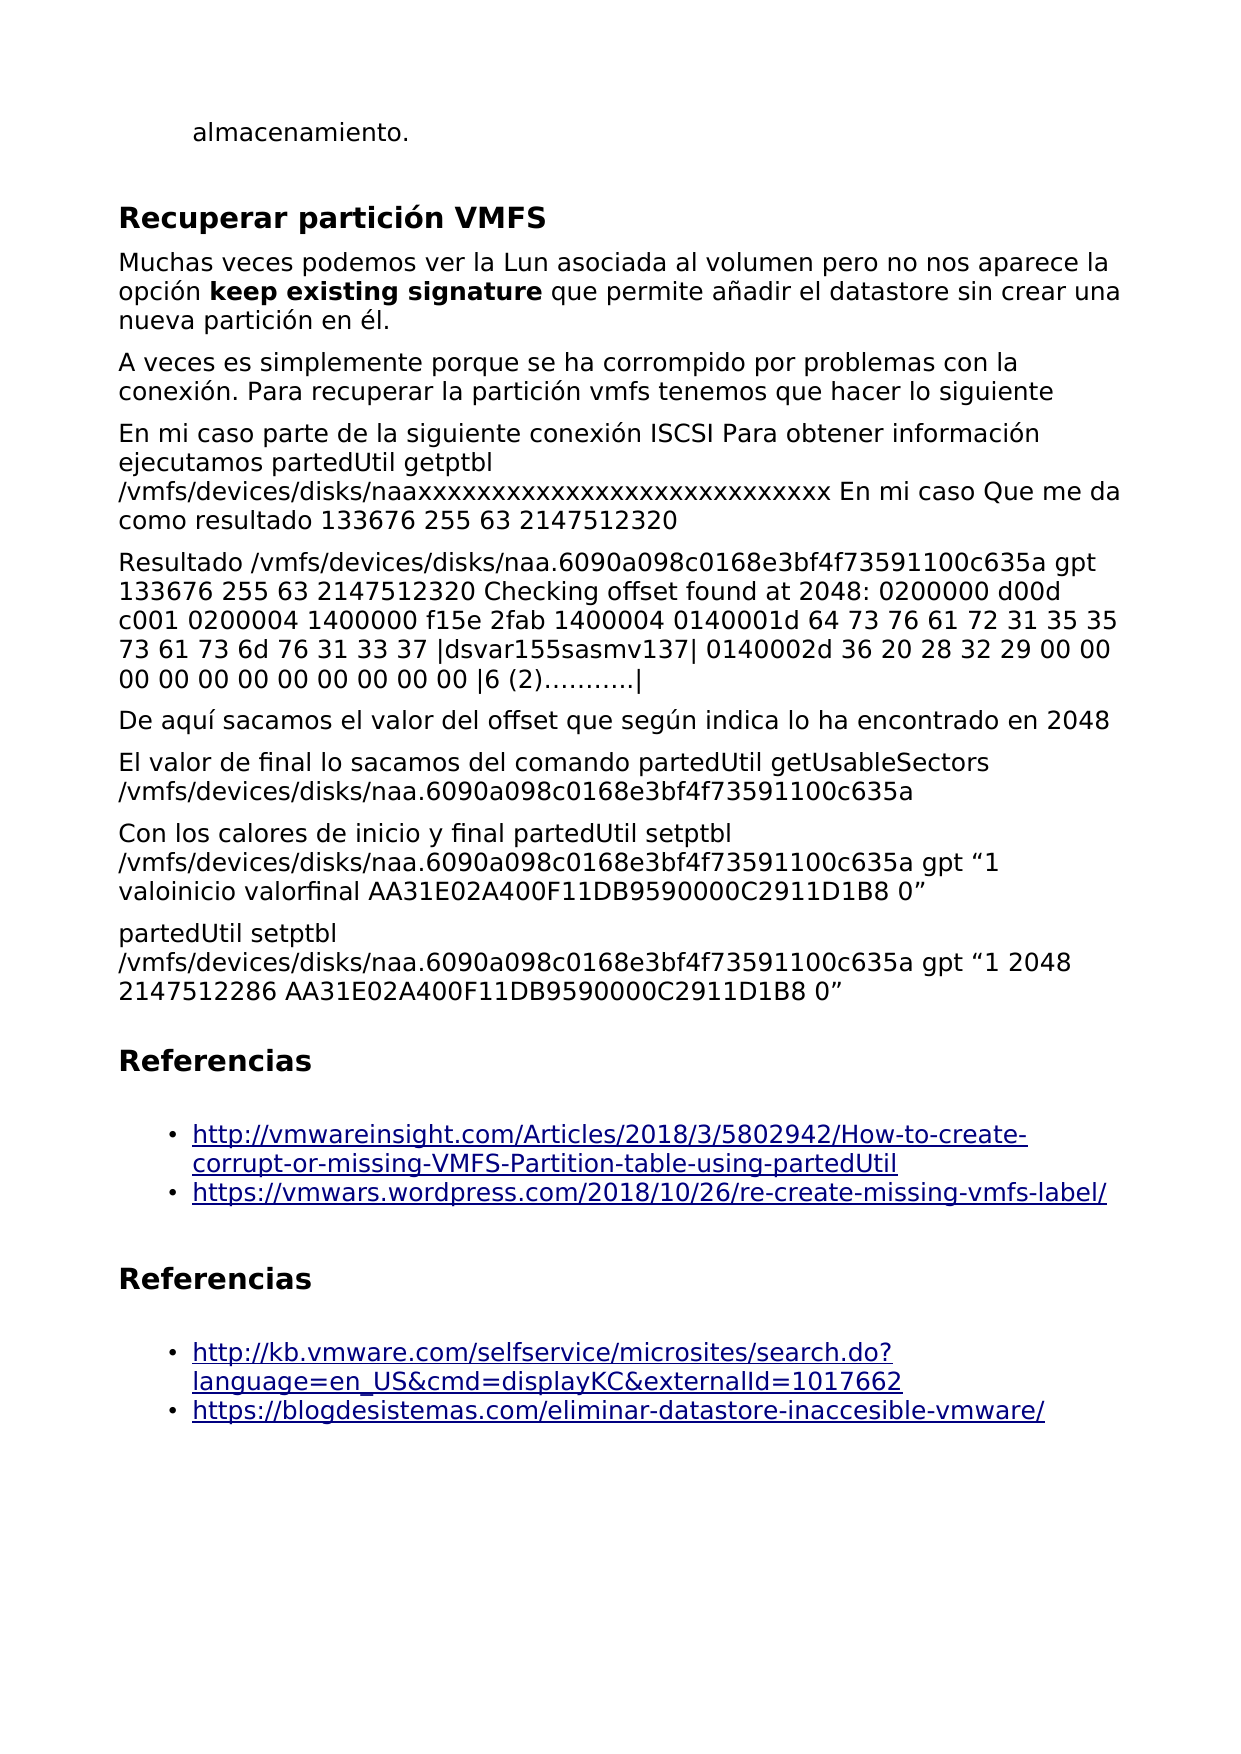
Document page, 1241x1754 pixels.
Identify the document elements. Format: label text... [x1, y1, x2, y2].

text Muchas veces podemos ver la Lun asociada al volumen pero no nos aparece la opción keep existing signature que permite añadir el datastore sin crear una nueva partición en él. [118, 248, 1122, 336]
list https://blogdesistemas.com/eliminar-datastore-inaccesible-vmware/ [177, 1396, 1122, 1425]
list http://kb.vmware.com/selfservice/microsites/search.do?language=en_US&cmd=displayKC&externalId=1017662 [177, 1338, 1122, 1396]
subtitle Referencias [118, 1044, 1122, 1078]
text Resultado /vmfs/devices/disks/naa.6090a098c0168e3bf4f73591100c635a gpt 133676 255 63 2147512320 Checking offset found at 2048: 0200000 d00d c001 0200004 1400000 f15e 2fab 1400004 0140001d 64 73 76 61 72 31 35 35 73 61 73 6d 76 31 33 37 |dsvar155sasmv137| 0140002d 36 20 28 32 29 00 00 00 00 00 00 00 00 00 00 00 |6 (2)………..| [118, 548, 1122, 694]
text De aquí sacamos el valor del offset que según indica lo ha encontrado en 2048 [118, 707, 1122, 736]
subtitle Recuperar partición VMFS [118, 202, 1122, 236]
text partedUtil setptbl /vmfs/devices/disks/naa.6090a098c0168e3bf4f73591100c635a gpt “1 2048 2147512286 AA31E02A400F11DB9590000C2911D1B8 0” [118, 919, 1122, 1007]
text A veces es simplemente porque se ha corrompido por problemas con la conexión. Para recuperar la partición vmfs tenemos que hacer lo siguiente [118, 348, 1122, 407]
text El valor de final lo sacamos del comando partedUtil getUsableSectors /vmfs/devices/disks/naa.6090a098c0168e3bf4f73591100c635a [118, 748, 1122, 807]
list https://vmwars.wordpress.com/2018/10/26/re-create-missing-vmfs-label/ [177, 1178, 1122, 1207]
list http://vmwareinsight.com/Articles/2018/3/5802942/How-to-create-corrupt-or-missing-VMFS-Partition-table-using-partedUtil [177, 1120, 1122, 1178]
list almacenamiento. [177, 118, 1122, 147]
text Con los calores de inicio y final partedUtil setptbl /vmfs/devices/disks/naa.6090a098c0168e3bf4f73591100c635a gpt “1 valoinicio valorfinal AA31E02A400F11DB9590000C2911D1B8 0” [118, 819, 1122, 907]
text En mi caso parte de la siguiente conexión ISCSI Para obtener información ejecutamos partedUtil getptbl /vmfs/devices/disks/naaxxxxxxxxxxxxxxxxxxxxxxxxxxxx En mi caso Que me da como resultado 133676 255 63 2147512320 [118, 419, 1122, 536]
subtitle Referencias [118, 1262, 1122, 1296]
